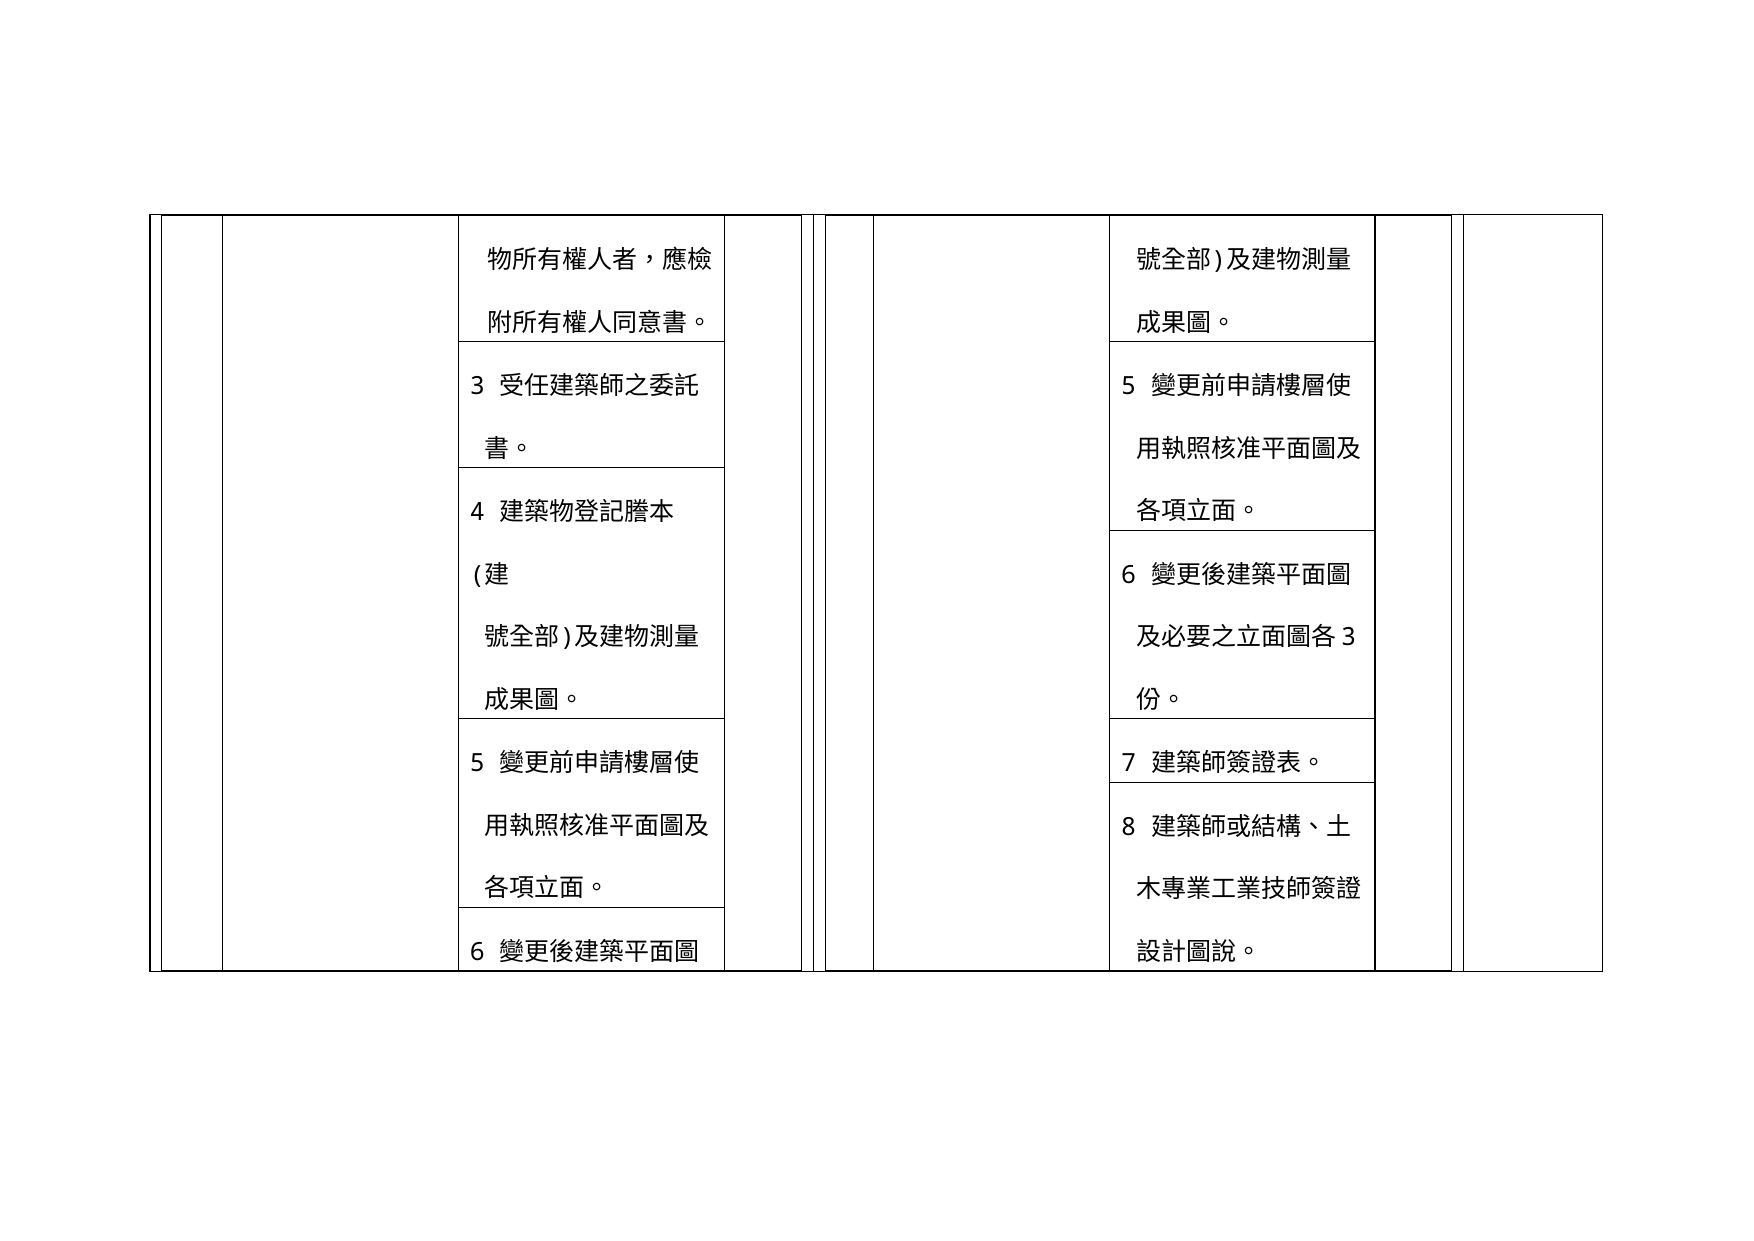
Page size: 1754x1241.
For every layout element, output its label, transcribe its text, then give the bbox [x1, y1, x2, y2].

table_cell 6 變更後建築平面圖 [459, 908, 724, 970]
table_cell [162, 216, 222, 970]
table_cell [874, 216, 1109, 970]
table_cell 7 建築師簽證表。 [1110, 719, 1374, 782]
table_cell [725, 216, 801, 970]
table_cell 6 變更後建築平面圖 及必要之立面圖各3 份。 [1110, 531, 1374, 718]
table_cell 3 受任建築師之委託 書。 [459, 342, 724, 467]
table_cell 4 建築物登記謄本(建 號全部)及建物測量 成果圖。 [459, 468, 724, 718]
table_cell [802, 215, 813, 971]
table_cell 號全部)及建物測量 成果圖。 [1110, 216, 1374, 341]
table_cell 5 變更前申請樓層使 用執照核准平面圖及 各項立面。 [459, 719, 724, 907]
table_cell 8 建築師或結構、土 木專業工業技師簽證 設計圖說。 [1110, 783, 1374, 970]
table_cell [1464, 215, 1602, 971]
table_cell [151, 215, 161, 971]
table_cell 物所有權人者，應檢附所有權人同意書。 [459, 216, 724, 341]
table_cell [814, 215, 825, 971]
table_cell [223, 216, 458, 970]
table_cell [1376, 216, 1451, 970]
table_cell [826, 216, 873, 970]
table_cell [1452, 215, 1463, 971]
table_cell 5 變更前申請樓層使 用執照核准平面圖及 各項立面。 [1110, 342, 1374, 529]
